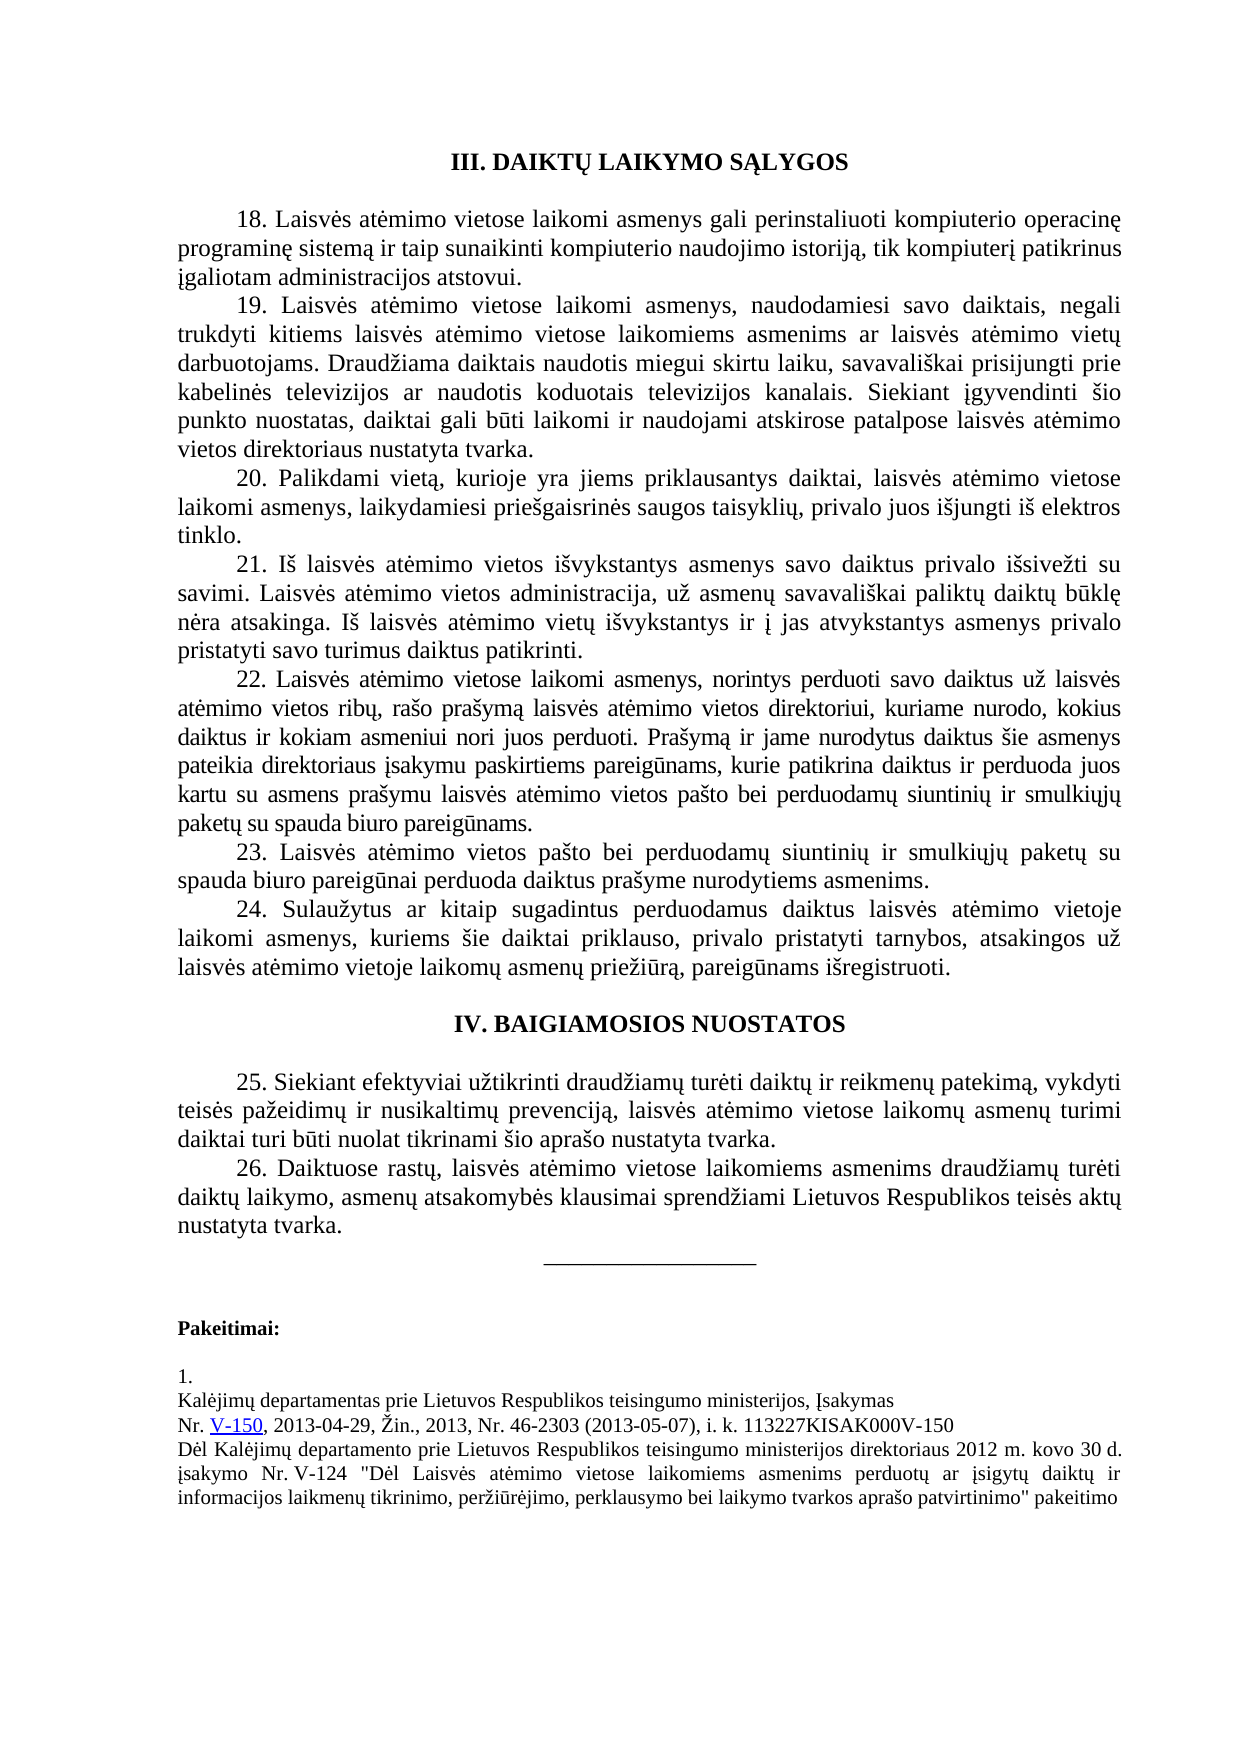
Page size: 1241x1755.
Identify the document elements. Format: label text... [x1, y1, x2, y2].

text 25. Siekiant efektyviai užtikrinti draudžiamų turėti daiktų ir reikmenų patekimą, vykdyti teisės pažeidimų ir nusikaltimų prevenciją, laisvės atėmimo vietose laikomų asmenų turimi daiktai turi būti nuolat tikrinami šio aprašo nustatyta tvarka. [177, 1067, 1122, 1153]
text Pakeitimai: [177, 1316, 1122, 1340]
text Kalėjimų departamentas prie Lietuvos Respublikos teisingumo ministerijos, Įsakymas [177, 1388, 1122, 1412]
text 23. Laisvės atėmimo vietos pašto bei perduodamų siuntinių ir smulkiųjų paketų su spauda biuro pareigūnai perduoda daiktus prašyme nurodytiems asmenims. [177, 837, 1122, 894]
text 20. Palikdami vietą, kurioje yra jiems priklausantys daiktai, laisvės atėmimo vietose laikomi asmenys, laikydamiesi priešgaisrinės saugos taisyklių, privalo juos išjungti iš elektros tinklo. [177, 463, 1122, 549]
text IV. BAIGIAMOSIOS NUOSTATOS [177, 1009, 1122, 1038]
text 24. Sulaužytus ar kitaip sugadintus perduodamus daiktus laisvės atėmimo vietoje laikomi asmenys, kuriems šie daiktai priklauso, privalo pristatyti tarnybos, atsakingos už laisvės atėmimo vietoje laikomų asmenų priežiūrą, pareigūnams išregistruoti. [177, 894, 1122, 981]
text Dėl Kalėjimų departamento prie Lietuvos Respublikos teisingumo ministerijos direktoriaus 2012 m. kovo 30 d. įsakymo Nr. V-124 "Dėl Laisvės atėmimo vietose laikomiems asmenims perduotų ar įsigytų daiktų ir informacijos laikmenų tikrinimo, peržiūrėjimo, perklausymo bei laikymo tvarkos aprašo patvirtinimo" pakeitimo [177, 1437, 1122, 1509]
text Nr. V-150, 2013-04-29, Žin., 2013, Nr. 46-2303 (2013-05-07), i. k. 113227KISAK000V-150 [177, 1412, 1122, 1437]
text 19. Laisvės atėmimo vietose laikomi asmenys, naudodamiesi savo daiktais, negali trukdyti kitiems laisvės atėmimo vietose laikomiems asmenims ar laisvės atėmimo vietų darbuotojams. Draudžiama daiktais naudotis miegui skirtu laiku, savavališkai prisijungti prie kabelinės televizijos ar naudotis koduotais televizijos kanalais. Siekiant įgyvendinti šio punkto nuostatas, daiktai gali būti laikomi ir naudojami atskirose patalpose laisvės atėmimo vietos direktoriaus nustatyta tvarka. [177, 291, 1122, 463]
text III. DAIKTŲ LAIKYMO SĄLYGOS [177, 147, 1122, 176]
text _________________ [177, 1239, 1122, 1268]
text 18. Laisvės atėmimo vietose laikomi asmenys gali perinstaliuoti kompiuterio operacinę programinę sistemą ir taip sunaikinti kompiuterio naudojimo istoriją, tik kompiuterį patikrinus įgaliotam administracijos atstovui. [177, 204, 1122, 291]
text 26. Daiktuose rastų, laisvės atėmimo vietose laikomiems asmenims draudžiamų turėti daiktų laikymo, asmenų atsakomybės klausimai sprendžiami Lietuvos Respublikos teisės aktų nustatyta tvarka. [177, 1153, 1122, 1239]
text 21. Iš laisvės atėmimo vietos išvykstantys asmenys savo daiktus privalo išsivežti su savimi. Laisvės atėmimo vietos administracija, už asmenų savavališkai paliktų daiktų būklę nėra atsakinga. Iš laisvės atėmimo vietų išvykstantys ir į jas atvykstantys asmenys privalo pristatyti savo turimus daiktus patikrinti. [177, 549, 1122, 664]
text 22. Laisvės atėmimo vietose laikomi asmenys, norintys perduoti savo daiktus už laisvės atėmimo vietos ribų, rašo prašymą laisvės atėmimo vietos direktoriui, kuriame nurodo, kokius daiktus ir kokiam asmeniui nori juos perduoti. Prašymą ir jame nurodytus daiktus šie asmenys pateikia direktoriaus įsakymu paskirtiems pareigūnams, kurie patikrina daiktus ir perduoda juos kartu su asmens prašymu laisvės atėmimo vietos pašto bei perduodamų siuntinių ir smulkiųjų paketų su spauda biuro pareigūnams. [177, 664, 1122, 837]
text 1. [177, 1364, 1122, 1388]
